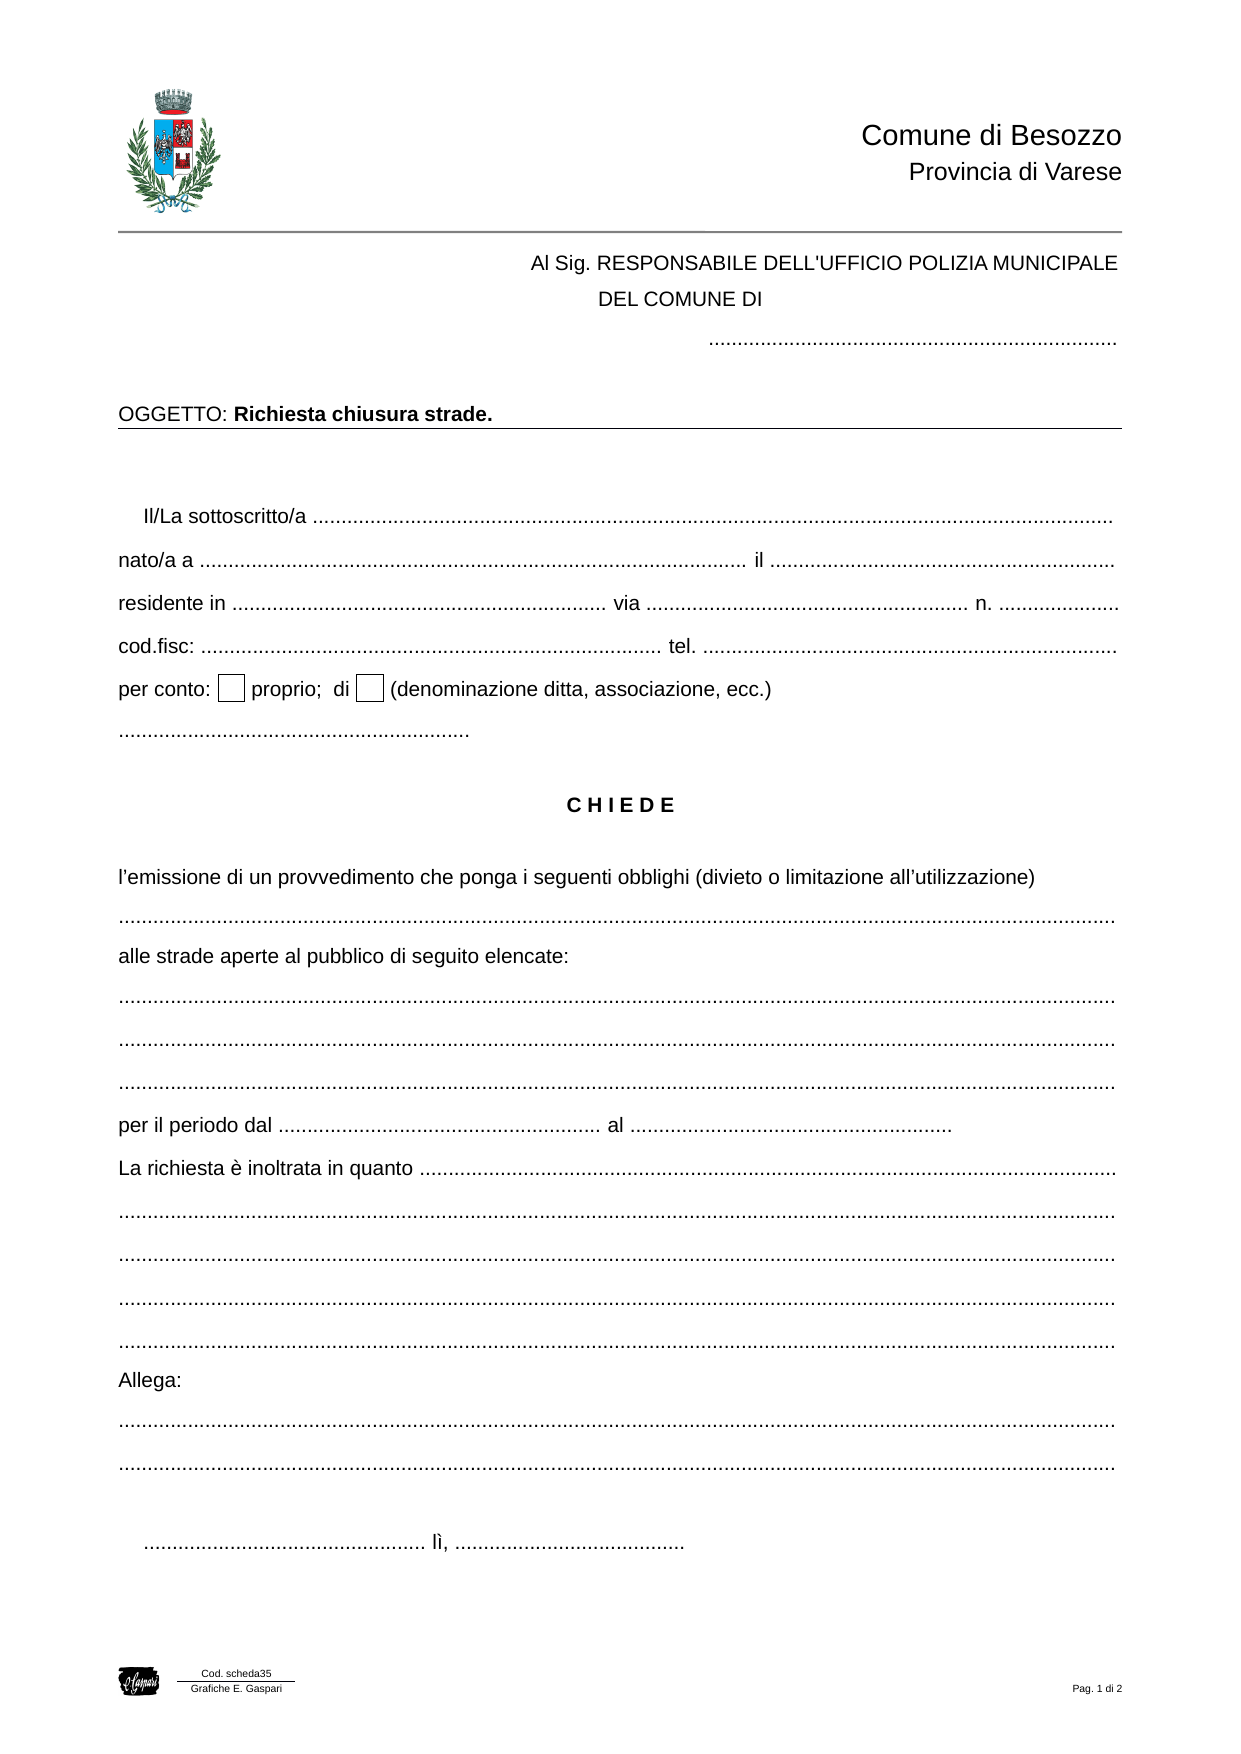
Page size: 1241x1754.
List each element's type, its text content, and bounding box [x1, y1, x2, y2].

text DEL COMUNE DI [598, 287, 1122, 311]
text nato/a a ............................................................................................... il ............................................................ [118, 544, 1122, 572]
text per conto: proprio; di (denominazione ditta, associazione, ecc.) ............................................................. [118, 673, 1122, 742]
text ............................................................................................................................................................................. [118, 1023, 1122, 1052]
text Provincia di Varese [224, 157, 1122, 185]
picture [122, 87, 224, 219]
text residente in ................................................................. via ........................................................ n. ..................... [118, 587, 1122, 616]
text l’emissione di un provvedimento che ponga i seguenti obblighi (divieto o limitazione all’utilizzazione) ............................................................................................................................................................................. [118, 865, 1122, 929]
text ............................................................................................................................................................................. [118, 1325, 1122, 1353]
text ............................................................................................................................................................................. [118, 1447, 1122, 1476]
text OGGETTO: Richiesta chiusura strade. [118, 402, 1122, 428]
text Allega: [118, 1368, 1122, 1392]
text ............................................................................................................................................................................. [118, 1195, 1122, 1224]
text Al Sig. RESPONSABILE DELL'UFFICIO POLIZIA MUNICIPALE [531, 251, 1122, 274]
text per il periodo dal ........................................................ al ........................................................ [118, 1109, 1122, 1138]
text ............................................................................................................................................................................. [118, 980, 1122, 1008]
text C H I E D E [118, 793, 1122, 817]
text La richiesta è inoltrata in quanto ......................................................................................................................... [118, 1152, 1122, 1181]
text ....................................................................... [708, 322, 1122, 351]
text ................................................. lì, ........................................ [143, 1526, 1122, 1555]
text ............................................................................................................................................................................. [118, 1282, 1122, 1310]
text alle strade aperte al pubblico di seguito elencate: [118, 944, 1122, 968]
text ............................................................................................................................................................................. [118, 1238, 1122, 1267]
text Il/La sottoscritto/a ........................................................................................................................................... [118, 501, 1122, 529]
picture [118, 1666, 160, 1696]
text ............................................................................................................................................................................. [118, 1066, 1122, 1095]
text cod.fisc: ................................................................................ tel. ........................................................................ [118, 630, 1122, 659]
text Comune di Besozzo [224, 118, 1122, 152]
text ............................................................................................................................................................................. [118, 1404, 1122, 1432]
